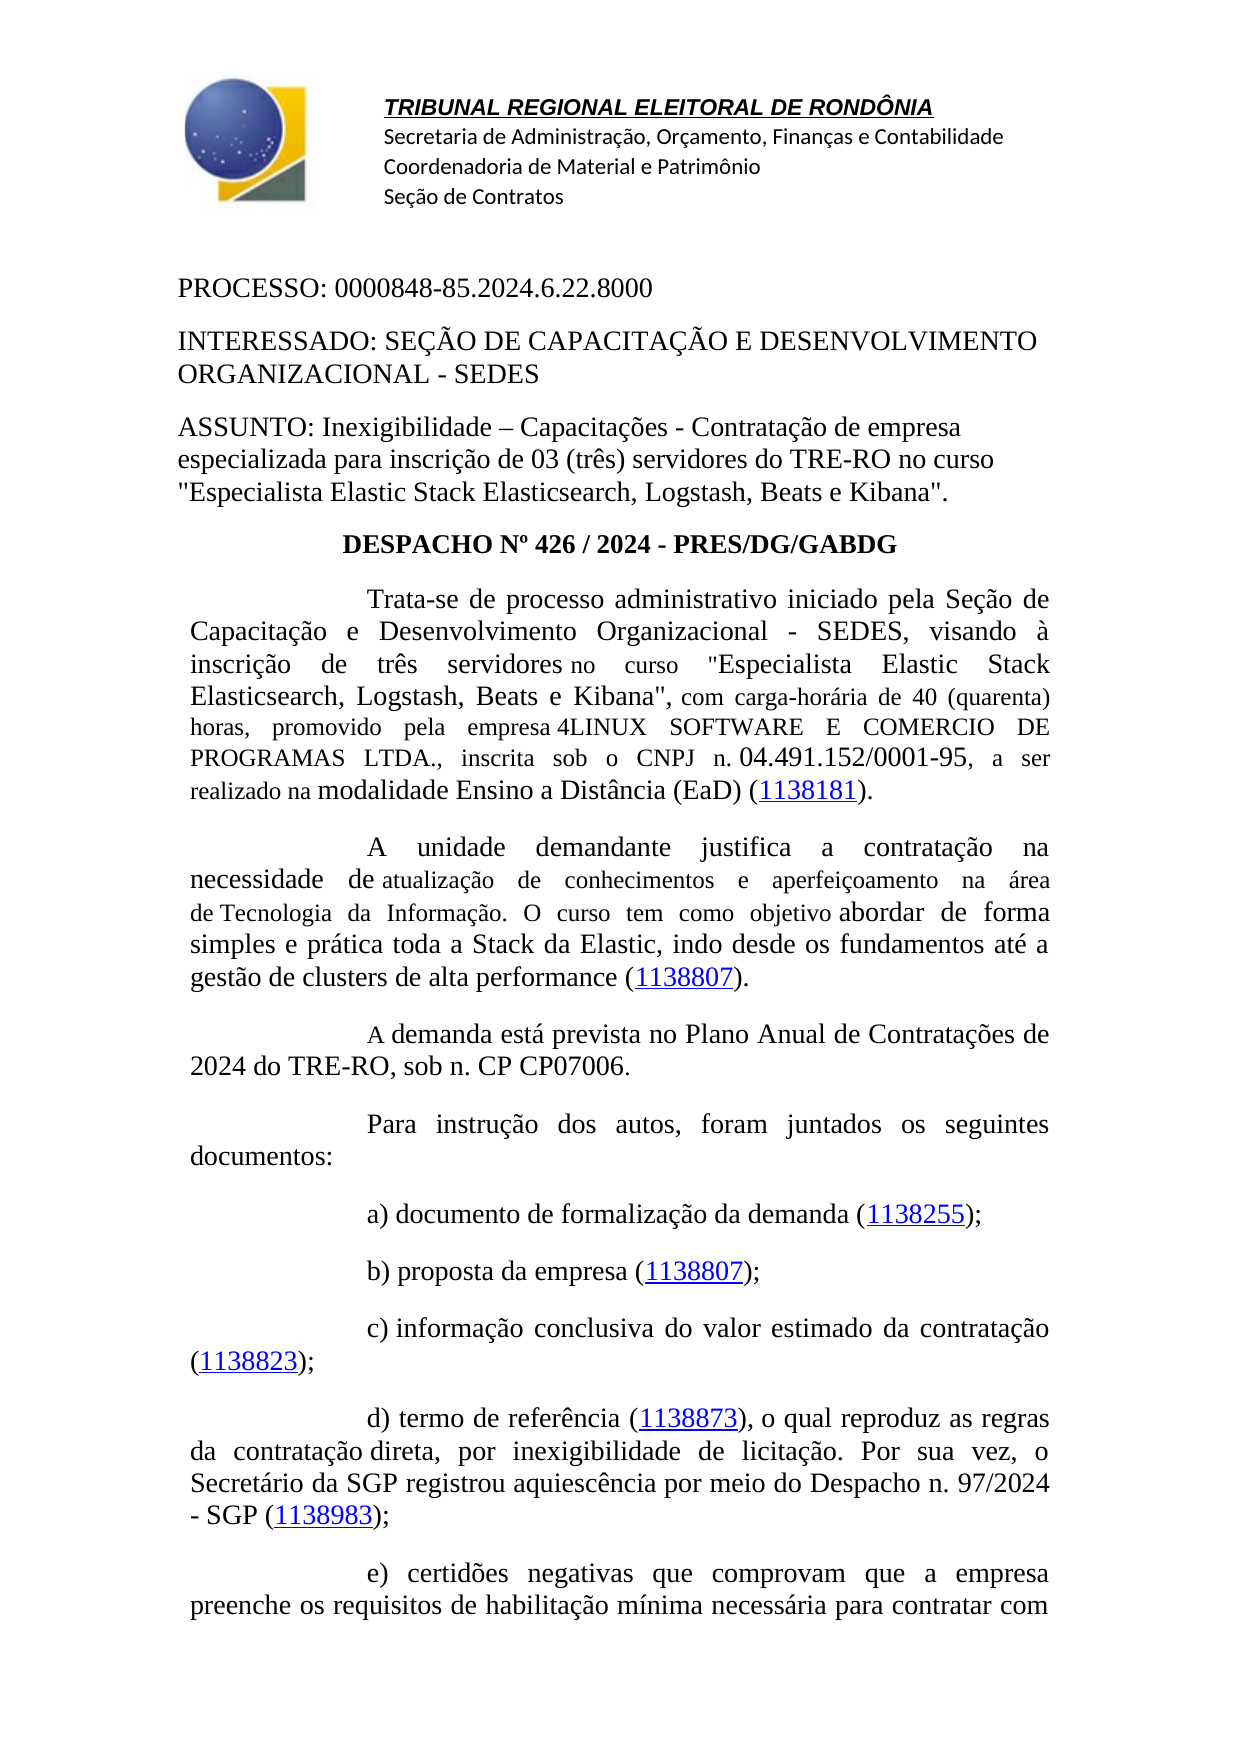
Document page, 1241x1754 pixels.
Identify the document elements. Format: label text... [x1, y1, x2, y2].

text PROCESSO: 0000848-85.2024.6.22.8000 [177, 271, 1063, 303]
text e) certidões negativas que comprovam que a empresa preenche os requisitos de habilitação mínima necessária para contratar com [190, 1556, 1051, 1621]
text A demanda está prevista no Plano Anual de Contratações de 2024 do TRE-RO, sob n. CP CP07006. [190, 1017, 1051, 1082]
text d) termo de referência (1138873), o qual reproduz as regras da contratação direta, por inexigibilidade de licitação. Por sua vez, o Secretário da SGP registrou aquiescência por meio do Despacho n. 97/2024 - SGP (1138983); [190, 1401, 1051, 1531]
text Para instrução dos autos, foram juntados os seguintes documentos: [190, 1107, 1051, 1172]
text DESPACHO Nº 426 / 2024 - PRES/DG/GABDG [177, 528, 1063, 559]
text b) proposta da empresa (1138807); [190, 1254, 1051, 1286]
text c) informação conclusiva do valor estimado da contratação (1138823); [190, 1311, 1051, 1376]
text a) documento de formalização da demanda (1138255); [190, 1197, 1051, 1229]
text Trata-se de processo administrativo iniciado pela Seção de Capacitação e Desenvolvimento Organizacional - SEDES, visando à inscrição de três servidores no curso "Especialista Elastic Stack Elasticsearch, Logstash, Beats e Kibana", com carga-horária de 40 (quarenta) horas, promovido pela empresa 4LINUX SOFTWARE E COMERCIO DE PROGRAMAS LTDA., inscrita sob o CNPJ n. 04.491.152/0001-95, a ser realizado na modalidade Ensino a Distância (EaD) (1138181). [190, 582, 1051, 805]
text A unidade demandante justifica a contratação na necessidade de atualização de conhecimentos e aperfeiçoamento na área de Tecnologia da Informação. O curso tem como objetivo abordar de forma simples e prática toda a Stack da Elastic, indo desde os fundamentos até a gestão de clusters de alta performance (1138807). [190, 830, 1051, 992]
text INTERESSADO: SEÇÃO DE CAPACITAÇÃO E DESENVOLVIMENTO ORGANIZACIONAL - SEDES [177, 324, 1063, 389]
text ASSUNTO: Inexigibilidade – Capacitações - Contratação de empresa especializada para inscrição de 03 (três) servidores do TRE-RO no curso "Especialista Elastic Stack Elasticsearch, Logstash, Beats e Kibana". [177, 410, 1063, 507]
